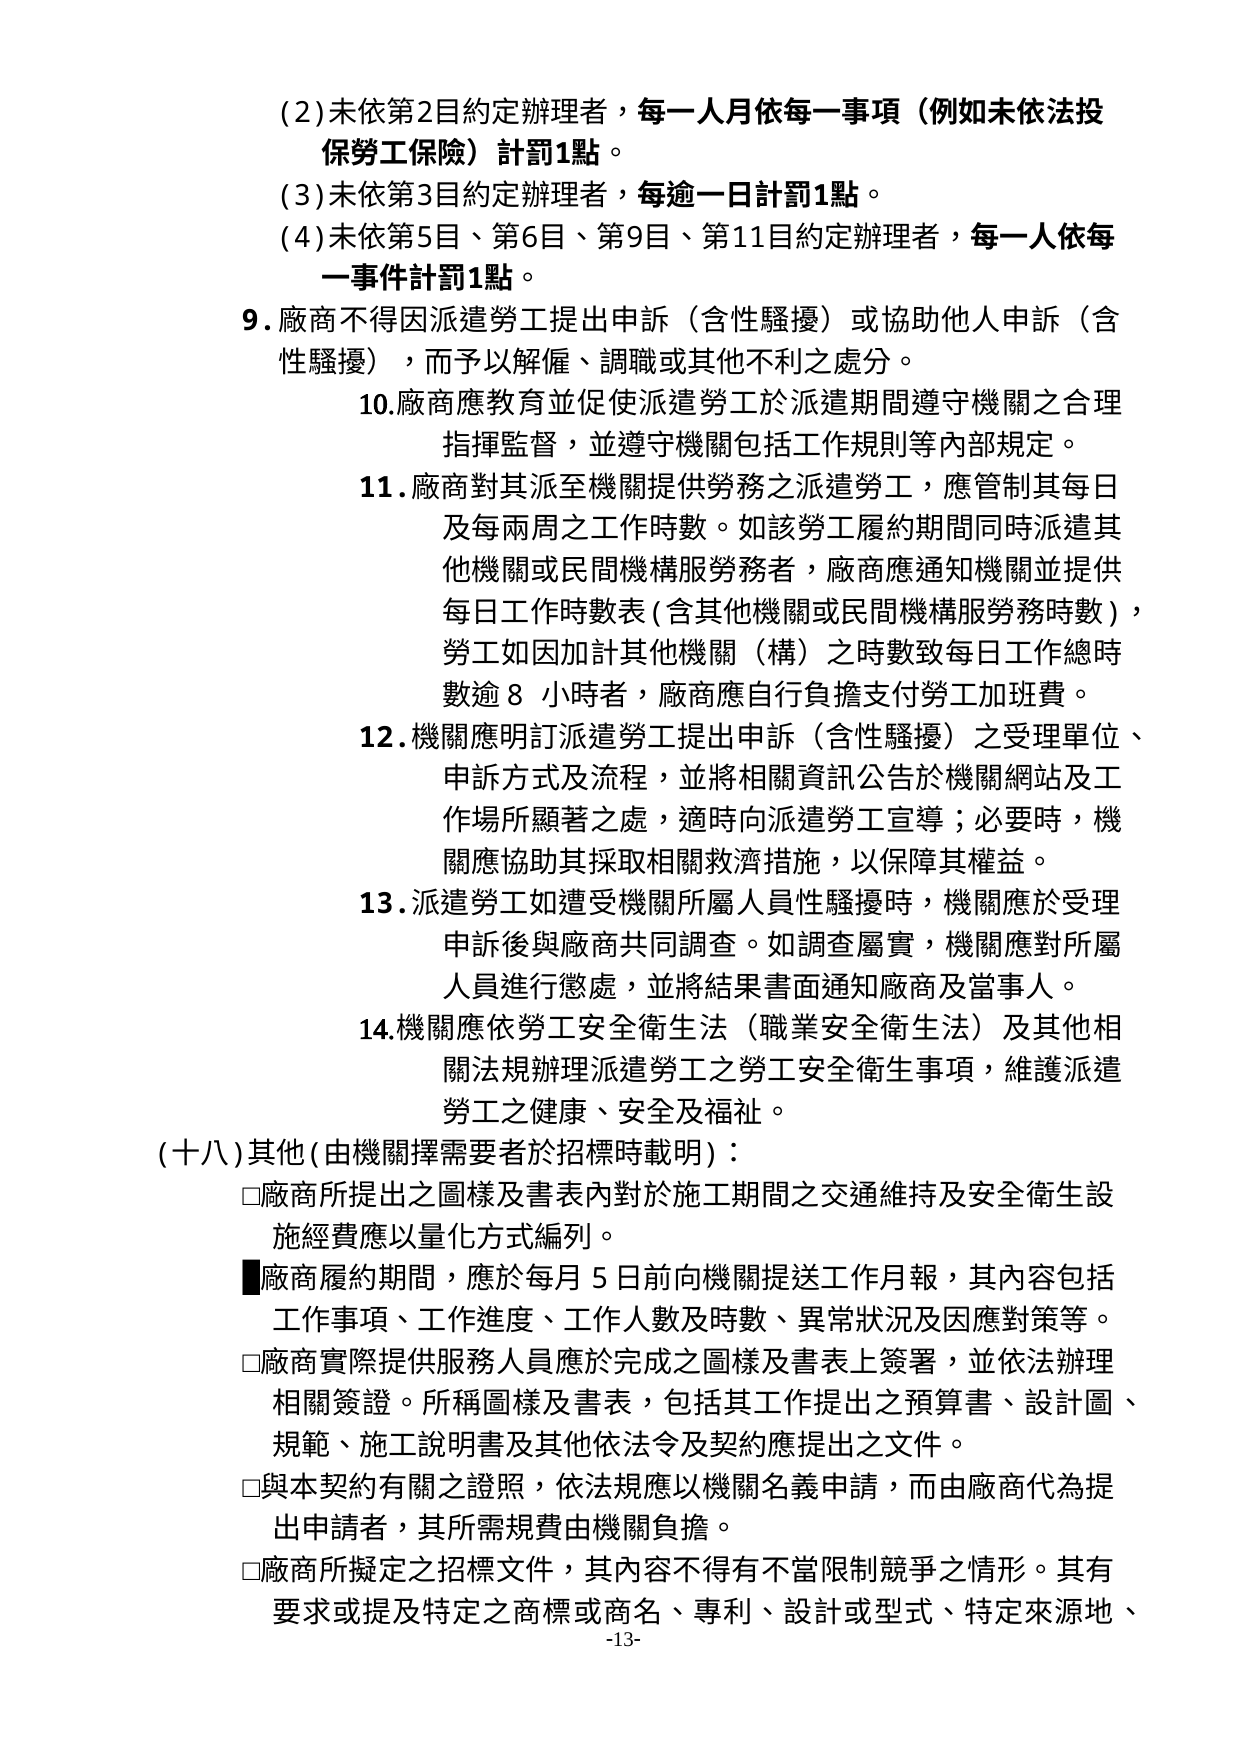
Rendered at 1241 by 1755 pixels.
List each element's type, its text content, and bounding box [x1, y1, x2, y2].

text (2)未依第2目約定辦理者，每一人月依每一事項（例如未依法投保勞工保險）計罰1點。 [276, 89, 1122, 172]
text █廠商履約期間，應於每月5日前向機關提送工作月報，其內容包括工作事項、工作進度、工作人數及時數、異常狀況及因應對策等。 [242, 1255, 1116, 1339]
text □廠商所擬定之招標文件，其內容不得有不當限制競爭之情形。其有要求或提及特定之商標或商名、專利、設計或型式、特定來源地、生產者或供應者之情形時，應於提送履約成果文件上敘明理由。 [242, 1547, 1116, 1630]
text (3)未依第3目約定辦理者，每逾一日計罰1點。 [276, 172, 1122, 214]
text □廠商所提出之圖樣及書表內對於施工期間之交通維持及安全衛生設施經費應以量化方式編列。 [242, 1172, 1116, 1255]
list 廠商應教育並促使派遣勞工於派遣期間遵守機關之合理指揮監督，並遵守機關包括工作規則等內部規定。 [358, 380, 1122, 464]
text (十八)其他(由機關擇需要者於招標時載明)： [154, 1130, 1122, 1172]
list 廠商對其派至機關提供勞務之派遣勞工，應管制其每日及每兩周之工作時數。如該勞工履約期間同時派遣其他機關或民間機構服勞務者，廠商應通知機關並提供每日工作時數表(含其他機關或民間機構服勞務時數)，勞工如因加計其他機關（構）之時數致每日工作總時數逾8 小時者，廠商應自行負擔支付勞工加班費。 [358, 464, 1122, 714]
list 派遣勞工如遭受機關所屬人員性騷擾時，機關應於受理申訴後與廠商共同調查。如調查屬實，機關應對所屬人員進行懲處，並將結果書面通知廠商及當事人。 [358, 880, 1122, 1005]
list 機關應明訂派遣勞工提出申訴（含性騷擾）之受理單位、申訴方式及流程，並將相關資訊公告於機關網站及工作場所顯著之處，適時向派遣勞工宣導；必要時，機關應協助其採取相關救濟措施，以保障其權益。 [358, 714, 1122, 880]
list 廠商不得因派遣勞工提出申訴（含性騷擾）或協助他人申訴（含性騷擾），而予以解僱、調職或其他不利之處分。 [241, 297, 1122, 380]
text (4)未依第5目、第6目、第9目、第11目約定辦理者，每一人依每一事件計罰1點。 [276, 214, 1122, 297]
list 機關應依勞工安全衛生法（職業安全衛生法）及其他相關法規辦理派遣勞工之勞工安全衛生事項，維護派遣勞工之健康、安全及福祉。 [358, 1005, 1122, 1130]
text □廠商實際提供服務人員應於完成之圖樣及書表上簽署，並依法辦理相關簽證。所稱圖樣及書表，包括其工作提出之預算書、設計圖、規範、施工說明書及其他依法令及契約應提出之文件。 [242, 1339, 1116, 1464]
text □與本契約有關之證照，依法規應以機關名義申請，而由廠商代為提出申請者，其所需規費由機關負擔。 [242, 1464, 1116, 1547]
